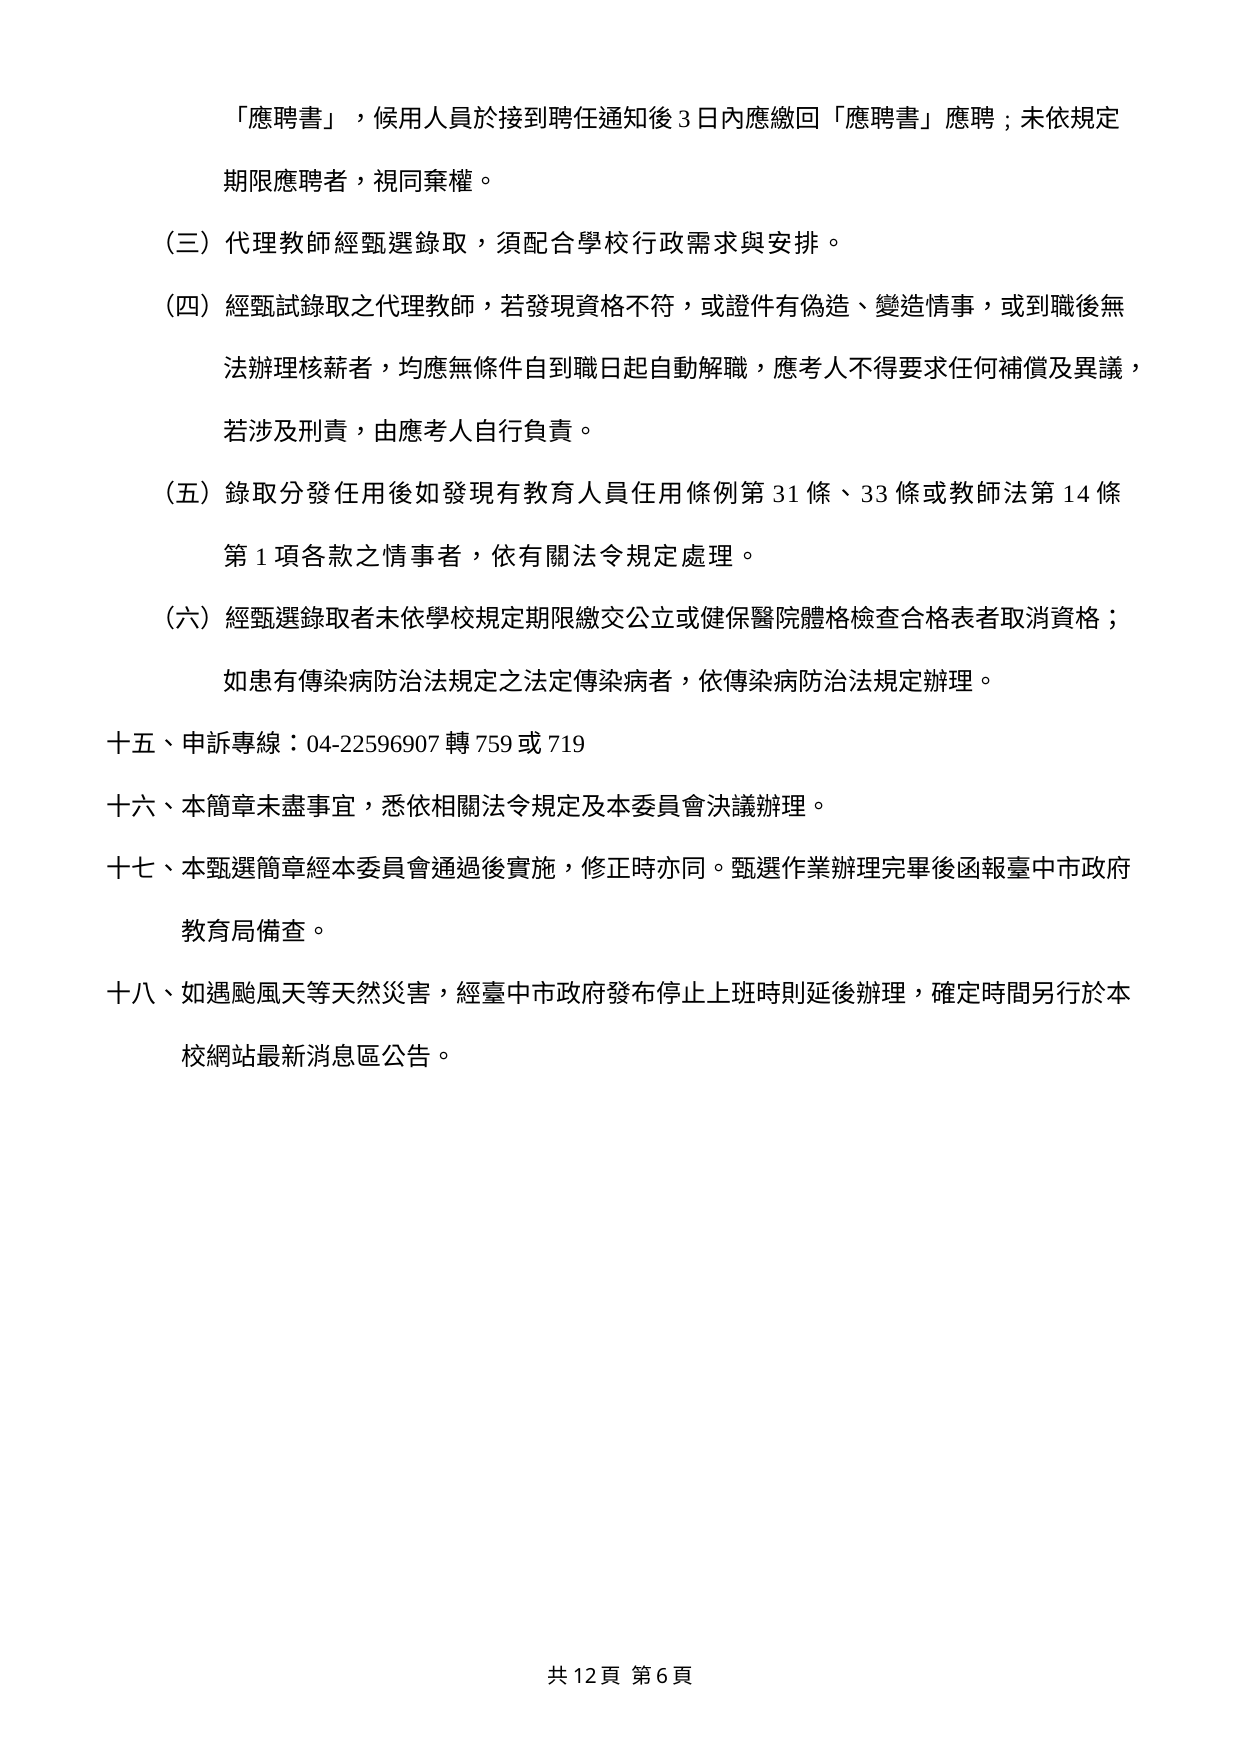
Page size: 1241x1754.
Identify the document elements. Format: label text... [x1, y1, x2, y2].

text （五）錄取分發任用後如發現有教育人員任用條例第31條、33條或教師法第14條第1項各款之情事者，依有關法令規定處理。 [151, 450, 1134, 575]
text 十七、本甄選簡章經本委員會通過後實施，修正時亦同。甄選作業辦理完畢後函報臺中市政府教育局備查。 [106, 825, 1134, 950]
text （三）代理教師經甄選錄取，須配合學校行政需求與安排。 [151, 200, 1134, 262]
text （六）經甄選錄取者未依學校規定期限繳交公立或健保醫院體格檢查合格表者取消資格；如患有傳染病防治法規定之法定傳染病者，依傳染病防治法規定辦理。 [151, 575, 1134, 700]
text 十六、本簡章未盡事宜，悉依相關法令規定及本委員會決議辦理。 [106, 762, 1134, 825]
text 十八、如遇颱風天等天然災害，經臺中市政府發布停止上班時則延後辦理，確定時間另行於本校網站最新消息區公告。 [106, 950, 1134, 1075]
text 十五、申訴專線：04-22596907轉759或719 [106, 700, 1134, 762]
text （四）經甄試錄取之代理教師，若發現資格不符，或證件有偽造、變造情事，或到職後無法辦理核薪者，均應無條件自到職日起自動解職，應考人不得要求任何補償及異議，若涉及刑責，由應考人自行負責。 [151, 262, 1134, 450]
text 「應聘書」，候用人員於接到聘任通知後3日內應繳回「應聘書」應聘﹔未依規定期限應聘者，視同棄權。 [151, 75, 1134, 200]
